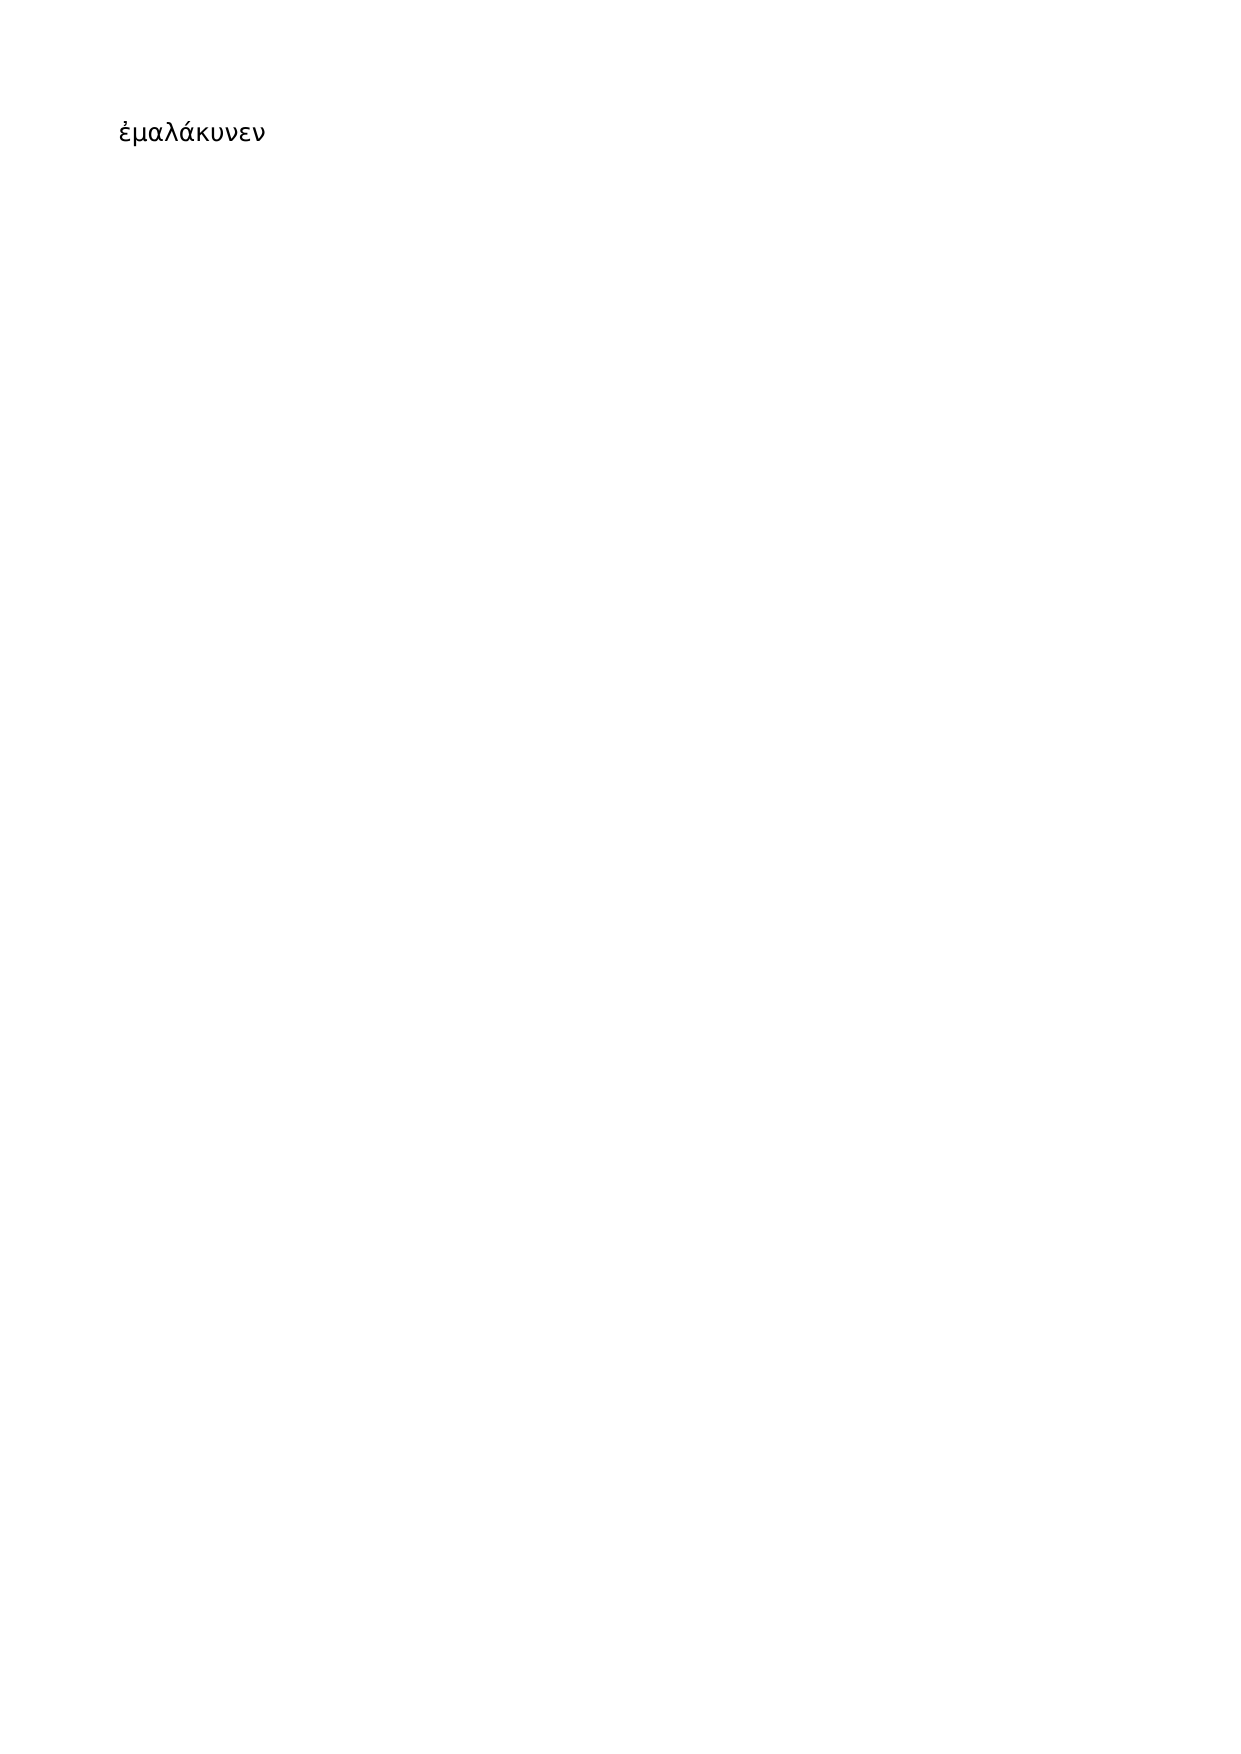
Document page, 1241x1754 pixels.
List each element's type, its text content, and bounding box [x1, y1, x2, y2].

text ἐμαλάκυνεν [118, 118, 1122, 147]
